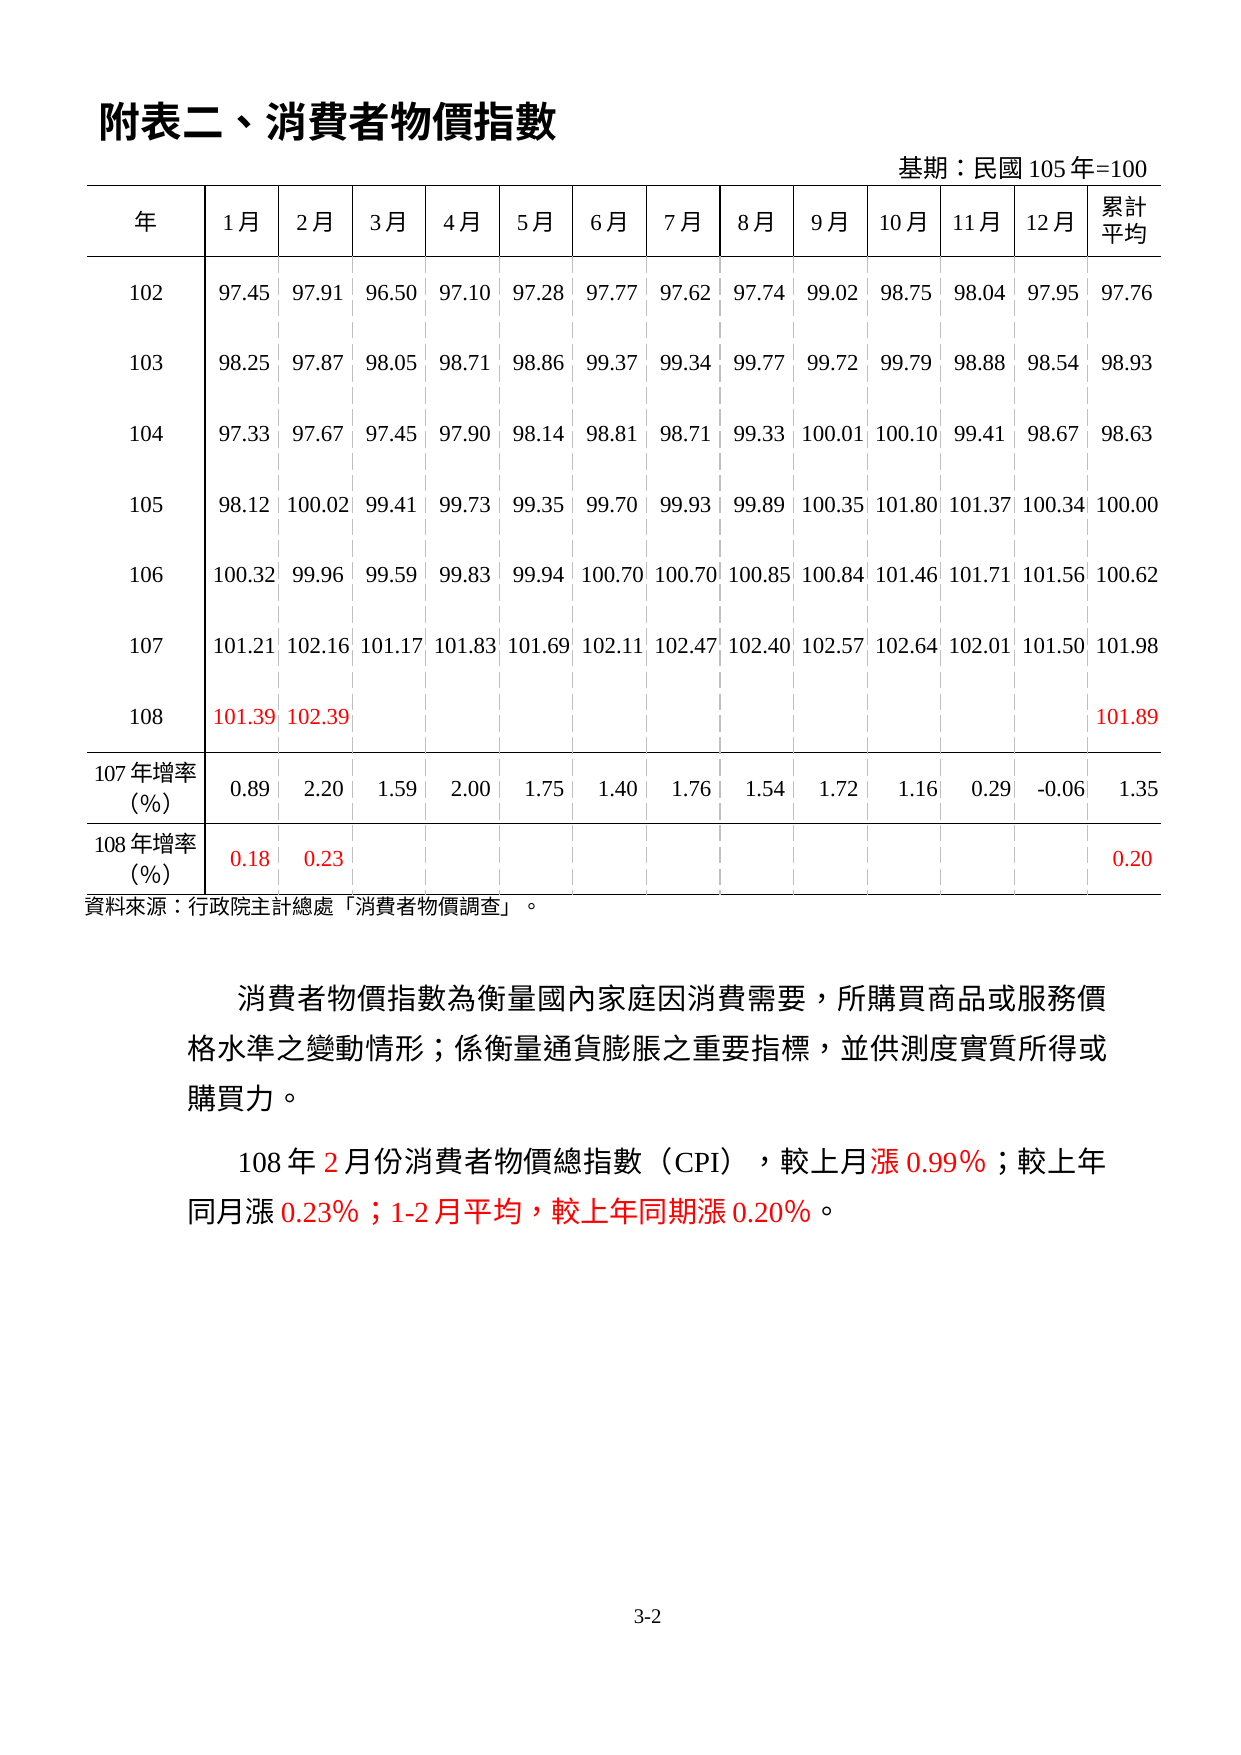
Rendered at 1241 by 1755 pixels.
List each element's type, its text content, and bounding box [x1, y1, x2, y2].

table_cell 99.79 [867, 327, 941, 398]
table_cell 97.87 [279, 327, 352, 398]
table_cell 0.18 [206, 824, 278, 893]
table_cell 101.46 [867, 539, 941, 610]
table_cell 107 [87, 610, 204, 681]
table_cell 97.62 [646, 257, 720, 327]
table_cell [426, 681, 499, 752]
table_cell 99.94 [499, 539, 573, 610]
table_cell 99.89 [720, 469, 793, 539]
table_cell 98.71 [426, 327, 499, 398]
table_cell 102.64 [867, 610, 941, 681]
table_header 11月 [941, 186, 1014, 256]
table_cell 2.20 [279, 753, 352, 823]
table_header 6月 [573, 186, 646, 256]
table_cell 99.93 [646, 469, 720, 539]
table_cell 99.41 [941, 398, 1014, 468]
table_cell 100.35 [794, 469, 867, 539]
table_cell 97.95 [1014, 257, 1088, 327]
table_cell 97.74 [720, 257, 793, 327]
table_cell 1.35 [1088, 753, 1161, 823]
table_header 2月 [279, 186, 352, 256]
table_cell 98.54 [1014, 327, 1088, 398]
table_cell 1.72 [794, 753, 867, 823]
table_cell [794, 824, 867, 893]
table_cell 97.67 [279, 398, 352, 468]
table_cell 104 [87, 398, 204, 468]
table_cell 98.88 [941, 327, 1014, 398]
table_cell 101.71 [941, 539, 1014, 610]
table_cell 103 [87, 327, 204, 398]
table_cell 100.62 [1088, 539, 1161, 610]
table_cell [499, 824, 573, 893]
table_cell 1.40 [573, 753, 646, 823]
table_cell 98.75 [867, 257, 941, 327]
table_cell 101.80 [867, 469, 941, 539]
table_cell 98.05 [352, 327, 426, 398]
table_cell [352, 681, 426, 752]
table_cell 101.39 [206, 681, 278, 752]
table_cell 1.59 [352, 753, 426, 823]
table_cell 98.25 [206, 327, 278, 398]
table_cell 96.50 [352, 257, 426, 327]
table_cell 1.54 [720, 753, 793, 823]
table_cell 102.01 [941, 610, 1014, 681]
table_cell 99.72 [794, 327, 867, 398]
table_cell 100.00 [1088, 469, 1161, 539]
table_cell 98.63 [1088, 398, 1161, 468]
table_cell 98.93 [1088, 327, 1161, 398]
table_cell 99.35 [499, 469, 573, 539]
table_header 4月 [426, 186, 499, 256]
table_cell 0.29 [941, 753, 1014, 823]
table_cell 97.45 [206, 257, 278, 327]
table_cell [499, 681, 573, 752]
table_header 1月 [206, 186, 278, 256]
table_cell 100.01 [794, 398, 867, 468]
text 資料來源：行政院主計總處「消費者物價調查」。 [84, 894, 1107, 919]
table_cell 101.21 [206, 610, 278, 681]
table_cell 101.56 [1014, 539, 1088, 610]
table_cell 101.98 [1088, 610, 1161, 681]
table_cell [941, 824, 1014, 893]
table_cell 101.17 [352, 610, 426, 681]
table_header 10月 [868, 186, 940, 256]
table_cell 99.37 [573, 327, 646, 398]
table_cell 101.83 [426, 610, 499, 681]
table_cell [794, 681, 867, 752]
table_cell 0.23 [279, 824, 352, 893]
table_header 12月 [1015, 186, 1087, 256]
table_cell [941, 681, 1014, 752]
table_cell 97.76 [1088, 257, 1161, 327]
table_cell 100.85 [720, 539, 793, 610]
table_cell 99.73 [426, 469, 499, 539]
table_cell 102.57 [794, 610, 867, 681]
table_cell 107年增率（％） [87, 753, 204, 823]
table_cell [646, 824, 720, 893]
table_cell [867, 681, 941, 752]
table_cell 102 [87, 257, 204, 327]
table_cell 99.83 [426, 539, 499, 610]
text 108年2月份消費者物價總指數（CPI），較上月漲0.99％；較上年同月漲0.23％；1-2月平均，較上年同期漲0.20％。 [187, 1132, 1107, 1232]
table_cell 102.40 [720, 610, 793, 681]
table_cell 97.10 [426, 257, 499, 327]
table_cell 97.28 [499, 257, 573, 327]
table_cell 100.84 [794, 539, 867, 610]
table_cell 99.33 [720, 398, 793, 468]
table_cell 99.96 [279, 539, 352, 610]
table_cell 2.00 [426, 753, 499, 823]
table_cell [573, 681, 646, 752]
table_cell 100.32 [206, 539, 278, 610]
table_cell 97.91 [279, 257, 352, 327]
table_header 8月 [721, 186, 793, 256]
text 附表二、消費者物價指數 [99, 89, 1107, 149]
table_cell [1014, 824, 1088, 893]
table_cell [426, 824, 499, 893]
table_cell 97.77 [573, 257, 646, 327]
table_cell 98.67 [1014, 398, 1088, 468]
table_cell 102.11 [573, 610, 646, 681]
table_cell 106 [87, 539, 204, 610]
table_header 7月 [647, 186, 719, 256]
table_cell 97.45 [352, 398, 426, 468]
table_cell 100.70 [573, 539, 646, 610]
table_cell 108年增率（％） [87, 824, 204, 893]
table_cell 1.16 [867, 753, 941, 823]
table_cell 99.41 [352, 469, 426, 539]
table_cell 98.71 [646, 398, 720, 468]
table_cell -0.06 [1014, 753, 1088, 823]
table_header 5月 [500, 186, 572, 256]
table_cell [573, 824, 646, 893]
table_header 累計 平均 [1088, 186, 1161, 256]
table_cell [867, 824, 941, 893]
table_cell 101.50 [1014, 610, 1088, 681]
table_cell 1.75 [499, 753, 573, 823]
table_cell 101.89 [1088, 681, 1161, 752]
table_cell 101.37 [941, 469, 1014, 539]
table_header 年 [87, 186, 204, 256]
table_cell 0.89 [206, 753, 278, 823]
table_cell 98.04 [941, 257, 1014, 327]
table_cell 101.69 [499, 610, 573, 681]
table_cell 99.77 [720, 327, 793, 398]
table_cell 98.14 [499, 398, 573, 468]
table_cell 1.76 [646, 753, 720, 823]
table_cell 108 [87, 681, 204, 752]
table_header 9月 [794, 186, 867, 256]
table_header 3月 [353, 186, 425, 256]
table_cell 100.10 [867, 398, 941, 468]
text 基期：民國105年=100 [187, 149, 1147, 185]
table_cell 97.90 [426, 398, 499, 468]
table_cell 0.20 [1088, 824, 1161, 893]
table_cell [352, 824, 426, 893]
table_cell [720, 824, 793, 893]
table_cell 99.70 [573, 469, 646, 539]
table_cell 97.33 [206, 398, 278, 468]
table_cell 105 [87, 469, 204, 539]
table_cell 100.34 [1014, 469, 1088, 539]
table_cell 98.81 [573, 398, 646, 468]
table_cell 102.16 [279, 610, 352, 681]
table_cell [646, 681, 720, 752]
table_cell [720, 681, 793, 752]
table_cell 99.59 [352, 539, 426, 610]
table_cell 102.39 [279, 681, 352, 752]
table_cell 99.02 [794, 257, 867, 327]
table_cell 98.86 [499, 327, 573, 398]
table_cell 102.47 [646, 610, 720, 681]
table_cell 100.70 [646, 539, 720, 610]
text 消費者物價指數為衡量國內家庭因消費需要，所購買商品或服務價格水準之變動情形；係衡量通貨膨脹之重要指標，並供測度實質所得或購買力。 [187, 969, 1107, 1119]
table_cell 98.12 [206, 469, 278, 539]
table_cell 99.34 [646, 327, 720, 398]
table_cell [1014, 681, 1088, 752]
table_cell 100.02 [279, 469, 352, 539]
